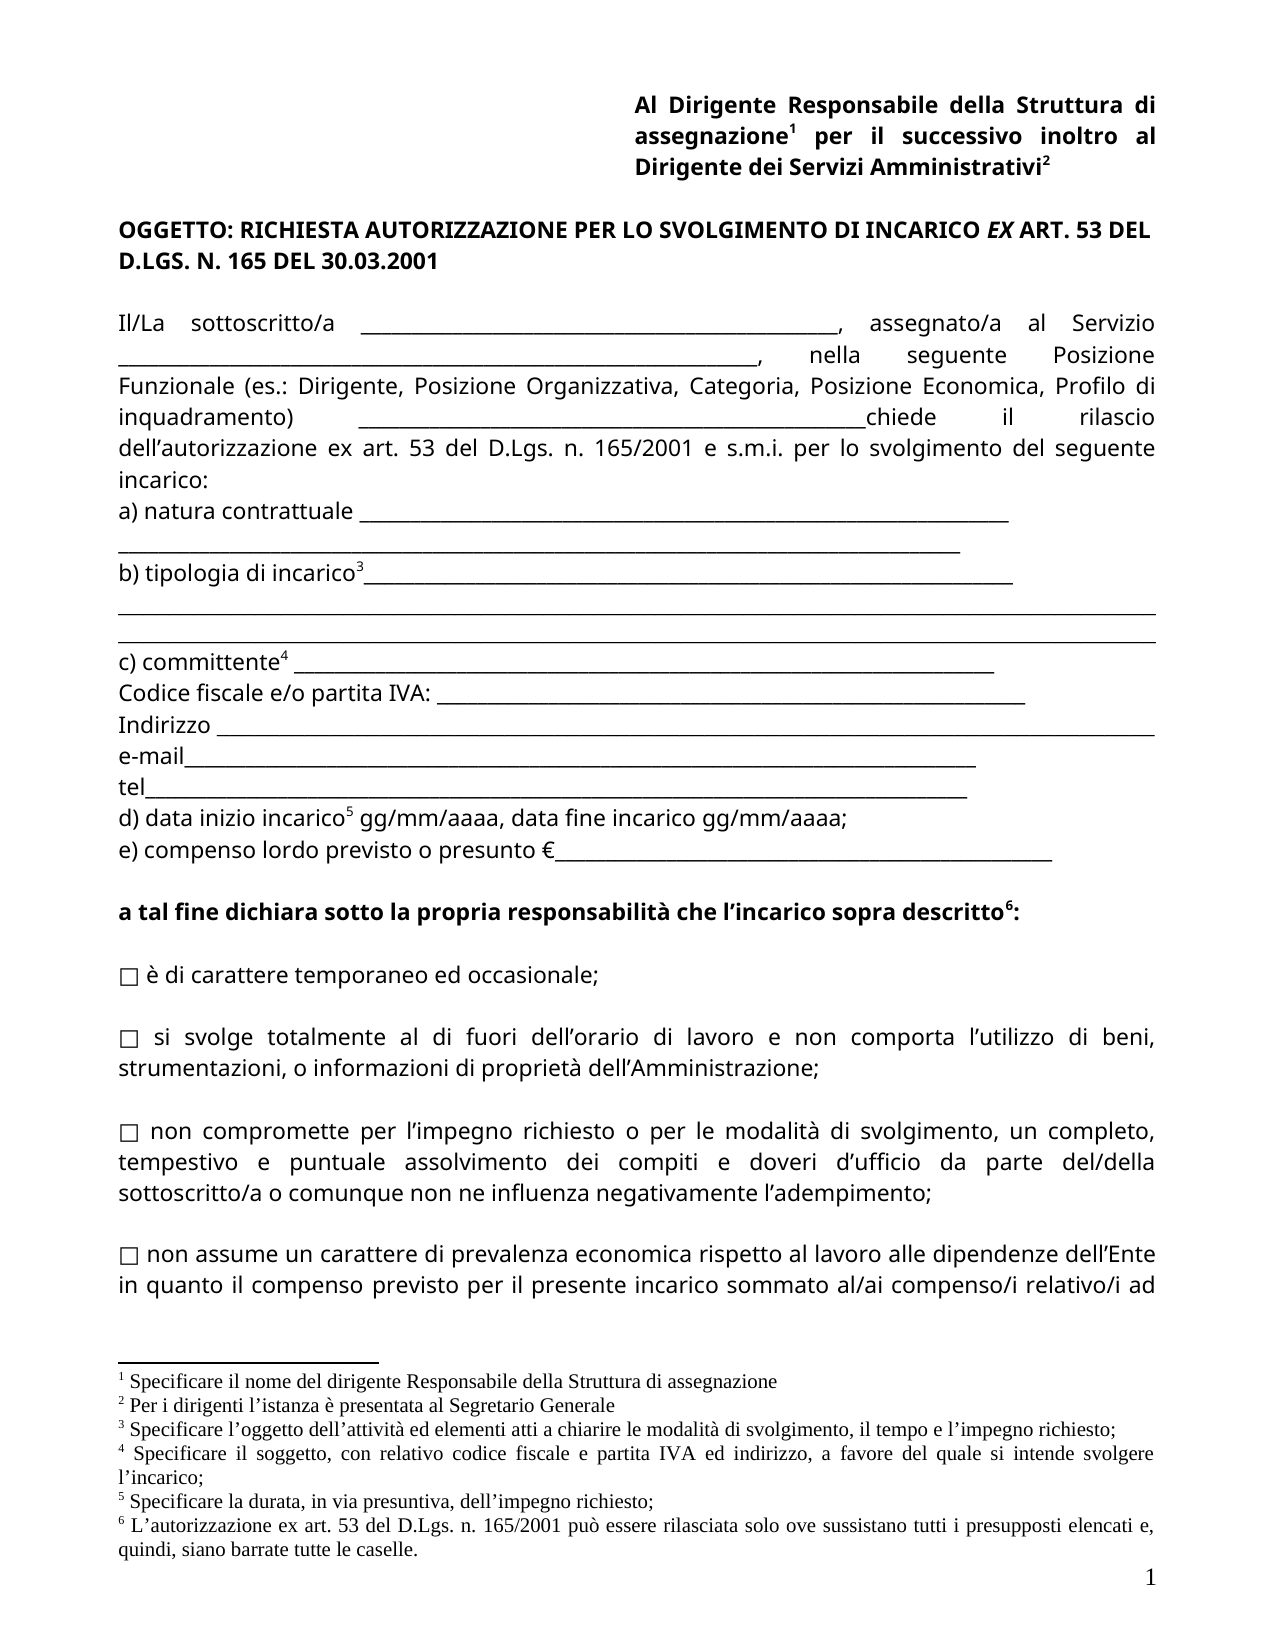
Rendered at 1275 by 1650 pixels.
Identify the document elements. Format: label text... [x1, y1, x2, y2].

subtitle Il/La sottoscritto/a _______________________________________________, assegnato/a al Servizio _______________________________________________________________, nella seguente Posizione Funzionale (es.: Dirigente, Posizione Organizzativa, Categoria, Posizione Economica, Profilo di inquadramento) __________________________________________________chiede il rilascio dell’autorizzazione ex art. 53 del D.Lgs. n. 165/2001 e s.m.i. per lo svolgimento del seguente incarico: [118, 307, 1157, 495]
text Indirizzo ___________________________________________________________________________ [118, 709, 1157, 740]
text Specificare il nome del dirigente Responsabile della Struttura di assegnazione [118, 1369, 1157, 1393]
subtitle d) data inizio incarico gg/mm/aaaa, data fine incarico gg/mm/aaaa; [118, 802, 1157, 834]
text Al Dirigente Responsabile della Struttura di assegnazione per il successivo inoltro al Dirigente dei Servizi Amministrativi [634, 89, 1157, 182]
text e) compenso lordo previsto o presunto €_________________________________________________ [118, 834, 1157, 865]
text □ è di carattere temporaneo ed occasionale; [118, 959, 1157, 990]
text OGGETTO: RICHIESTA AUTORIZZAZIONE PER LO SVOLGIMENTO DI INCARICO EX ART. 53 DEL D.LGS. N. 165 DEL 30.03.2001 [118, 214, 1157, 276]
text Per i dirigenti l’istanza è presentata al Segretario Generale [118, 1393, 1157, 1417]
text Specificare l’oggetto dell’attività ed elementi atti a chiarire le modalità di svolgimento, il tempo e l’impegno richiesto; [118, 1417, 1157, 1441]
subtitle e-mail______________________________________________________________________________ [118, 740, 1157, 771]
subtitle b) tipologia di incarico________________________________________________________________ [118, 557, 1157, 589]
text Specificare la durata, in via presuntiva, dell’impegno richiesto; [118, 1489, 1157, 1513]
text □ non assume un carattere di prevalenza economica rispetto al lavoro alle dipendenze dell’Ente in quanto il compenso previsto per il presente incarico sommato al/ai compenso/i relativo/i ad [118, 1238, 1157, 1300]
subtitle ___________________________________________________________________________________ [118, 526, 1157, 557]
text □ non compromette per l’impegno richiesto o per le modalità di svolgimento, un completo, tempestivo e puntuale assolvimento dei compiti e doveri d’ufficio da parte del/della sottoscritto/a o comunque non ne influenza negativamente l’adempimento; [118, 1115, 1157, 1209]
text Specificare il soggetto, con relativo codice fiscale e partita IVA ed indirizzo, a favore del quale si intende svolgere l’incarico; [118, 1441, 1157, 1489]
subtitle a) natura contrattuale ________________________________________________________________ [118, 495, 1157, 526]
subtitle a tal fine dichiara sotto la propria responsabilità che l’incarico sopra descritto: [118, 896, 1157, 927]
text ___________________________________________________________________________________ [118, 617, 1157, 646]
subtitle c) committente _____________________________________________________________________ [118, 646, 1157, 677]
subtitle tel_________________________________________________________________________________ [118, 771, 1157, 802]
text Codice fiscale e/o partita IVA: __________________________________________________________ [118, 677, 1157, 709]
text □ si svolge totalmente al di fuori dell’orario di lavoro e non comporta l’utilizzo di beni, strumentazioni, o informazioni di proprietà dell’Amministrazione; [118, 1021, 1157, 1084]
text L’autorizzazione ex art. 53 del D.Lgs. n. 165/2001 può essere rilasciata solo ove sussistano tutti i presupposti elencati e, quindi, siano barrate tutte le caselle. [118, 1513, 1157, 1561]
text ___________________________________________________________________________________ [118, 589, 1157, 617]
